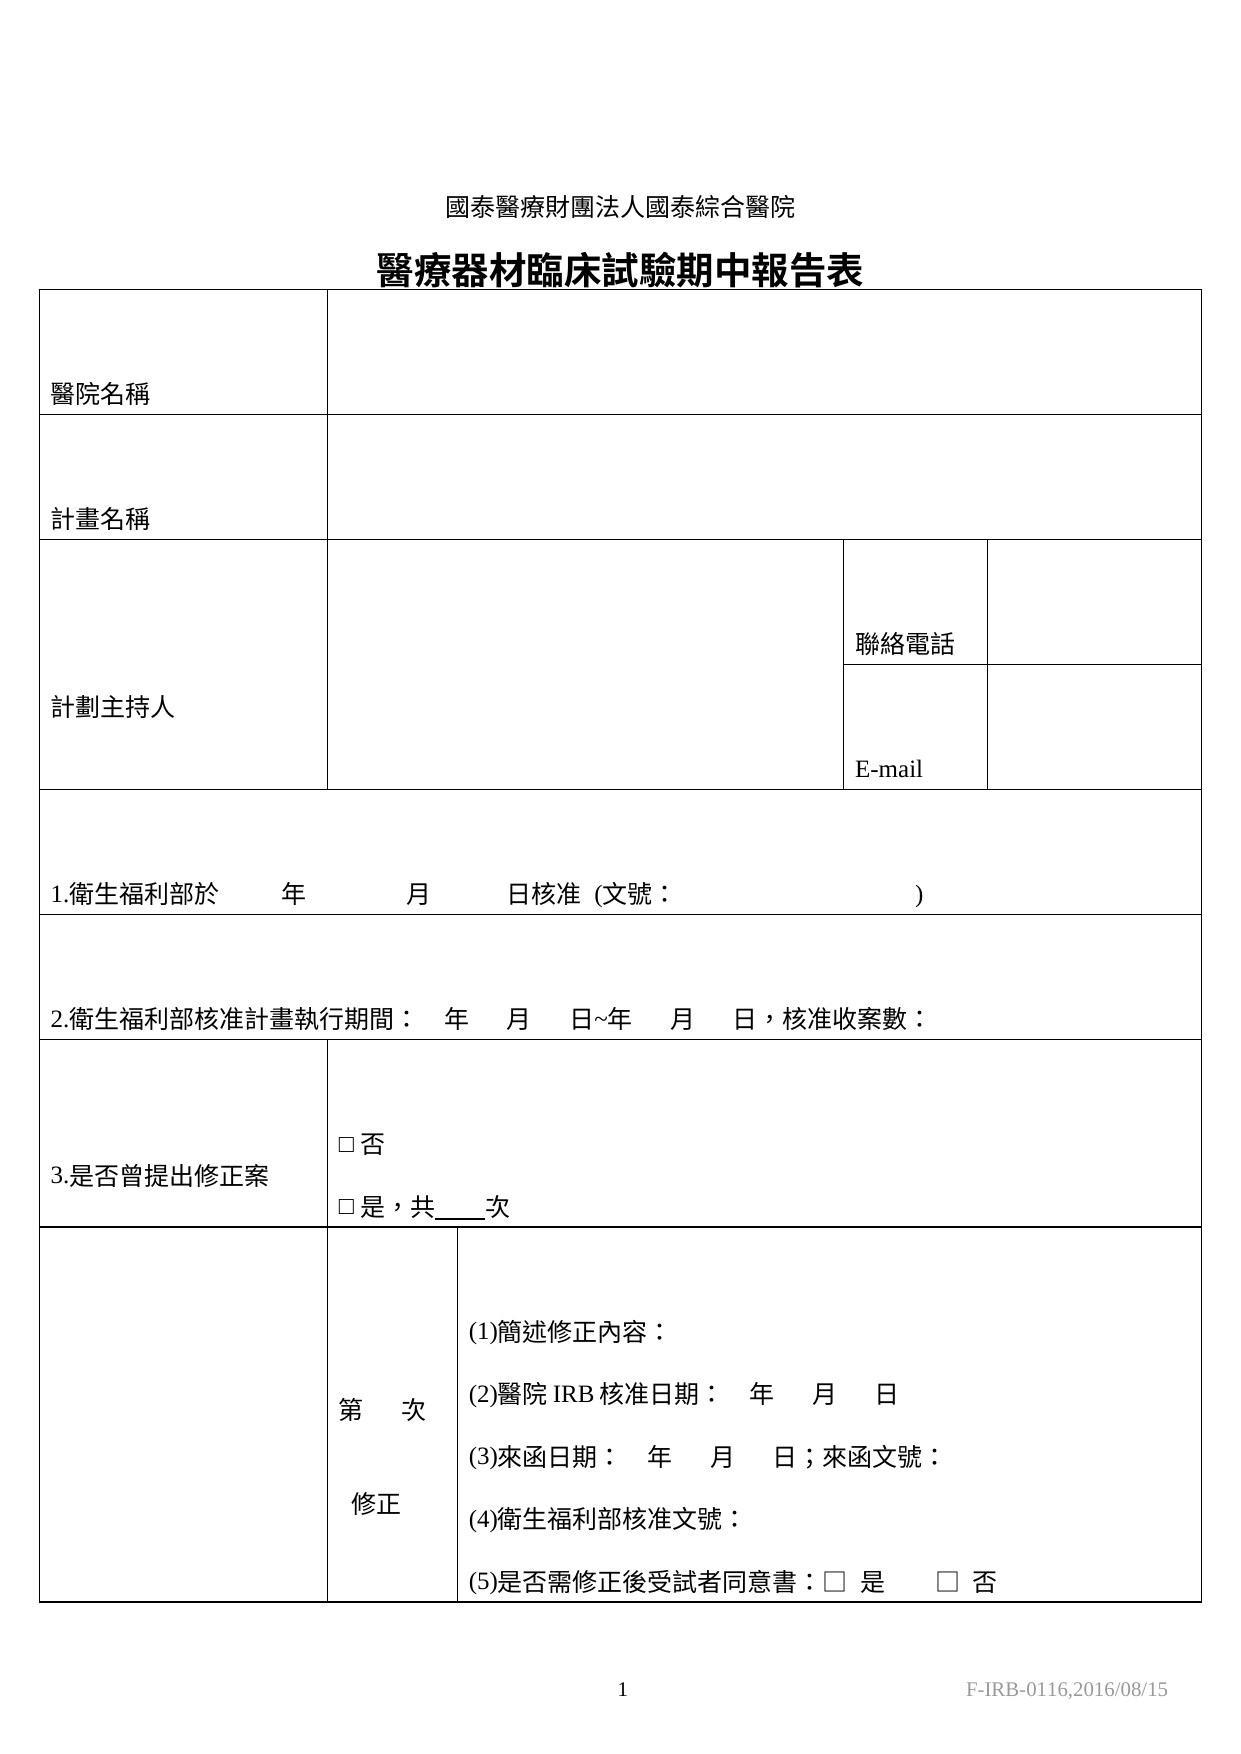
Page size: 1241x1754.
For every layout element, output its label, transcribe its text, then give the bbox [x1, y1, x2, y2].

table_header [328, 290, 1201, 414]
table_cell [328, 540, 843, 789]
table_cell [328, 415, 1201, 539]
table_cell 2.衛生福利部核准計畫執行期間： 年 月 日~年 月 日，核准收案數： [40, 915, 1201, 1039]
table_cell (1)簡述修正內容： (2)醫院IRB核准日期： 年 月 日 (3)來函日期： 年 月 日；來函文號： (4)衛生福利部核准文號： (5)是否需修正後受試者同意書：□ 是 □ 否 [458, 1228, 1201, 1601]
table_cell 1.衛生福利部於 年 月 日核准 (文號： ) [40, 790, 1201, 914]
table_cell 聯絡電話 [844, 540, 987, 664]
table_cell [988, 540, 1201, 664]
text 醫療器材臨床試驗期中報告表 [75, 226, 1165, 289]
table_cell 3.是否曾提出修正案 [40, 1040, 327, 1226]
table_cell [988, 665, 1201, 789]
table_header 醫院名稱 [40, 290, 327, 414]
table_cell 計劃主持人 [40, 540, 327, 789]
table_cell [40, 1228, 327, 1601]
table_cell E-mail [844, 665, 987, 789]
table_cell □ 否 □ 是，共 次 [328, 1040, 1201, 1226]
table_cell 計畫名稱 [40, 415, 327, 539]
table_cell 第 次 修正 [328, 1228, 457, 1601]
text 國泰醫療財團法人國泰綜合醫院 [75, 164, 1165, 226]
